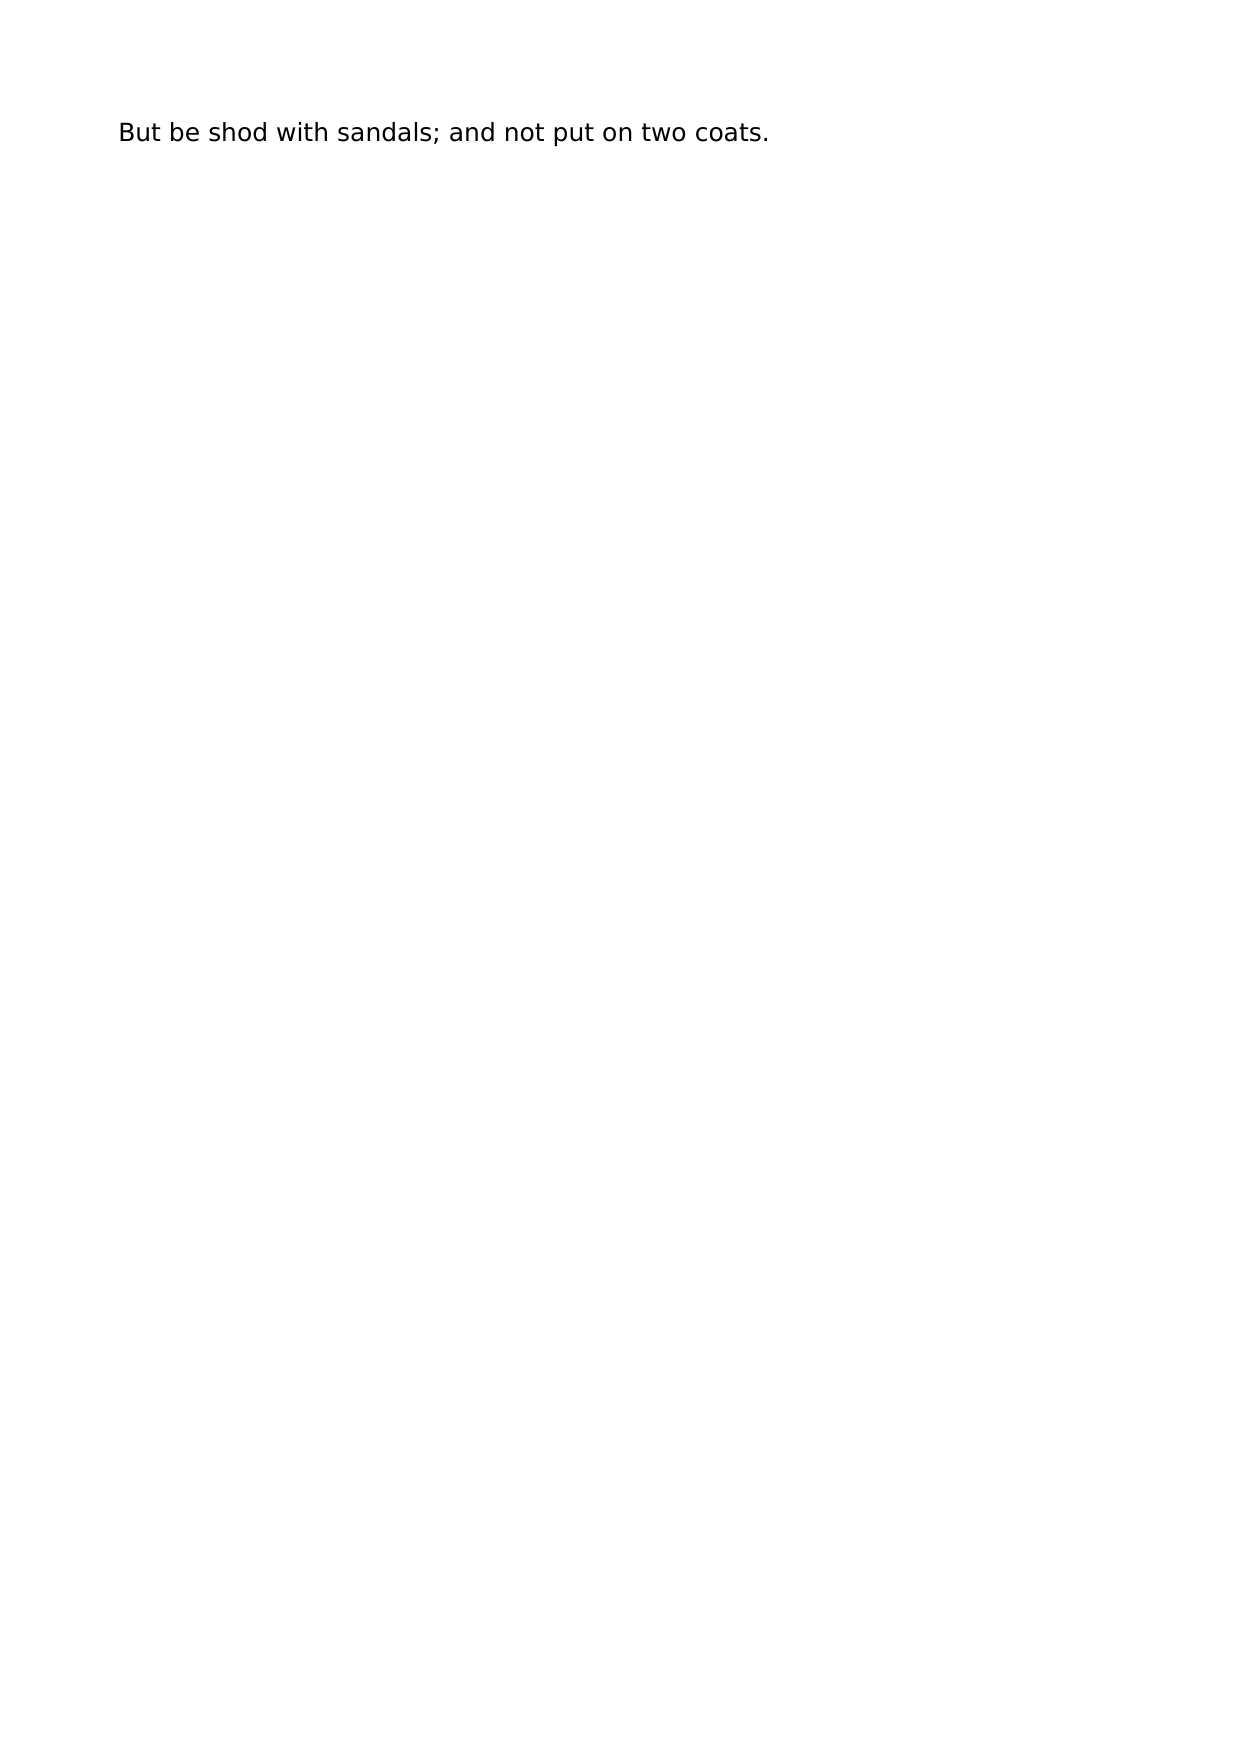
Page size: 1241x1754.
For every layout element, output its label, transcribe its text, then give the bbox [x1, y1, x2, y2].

text But be shod with sandals; and not put on two coats. [118, 118, 1122, 147]
